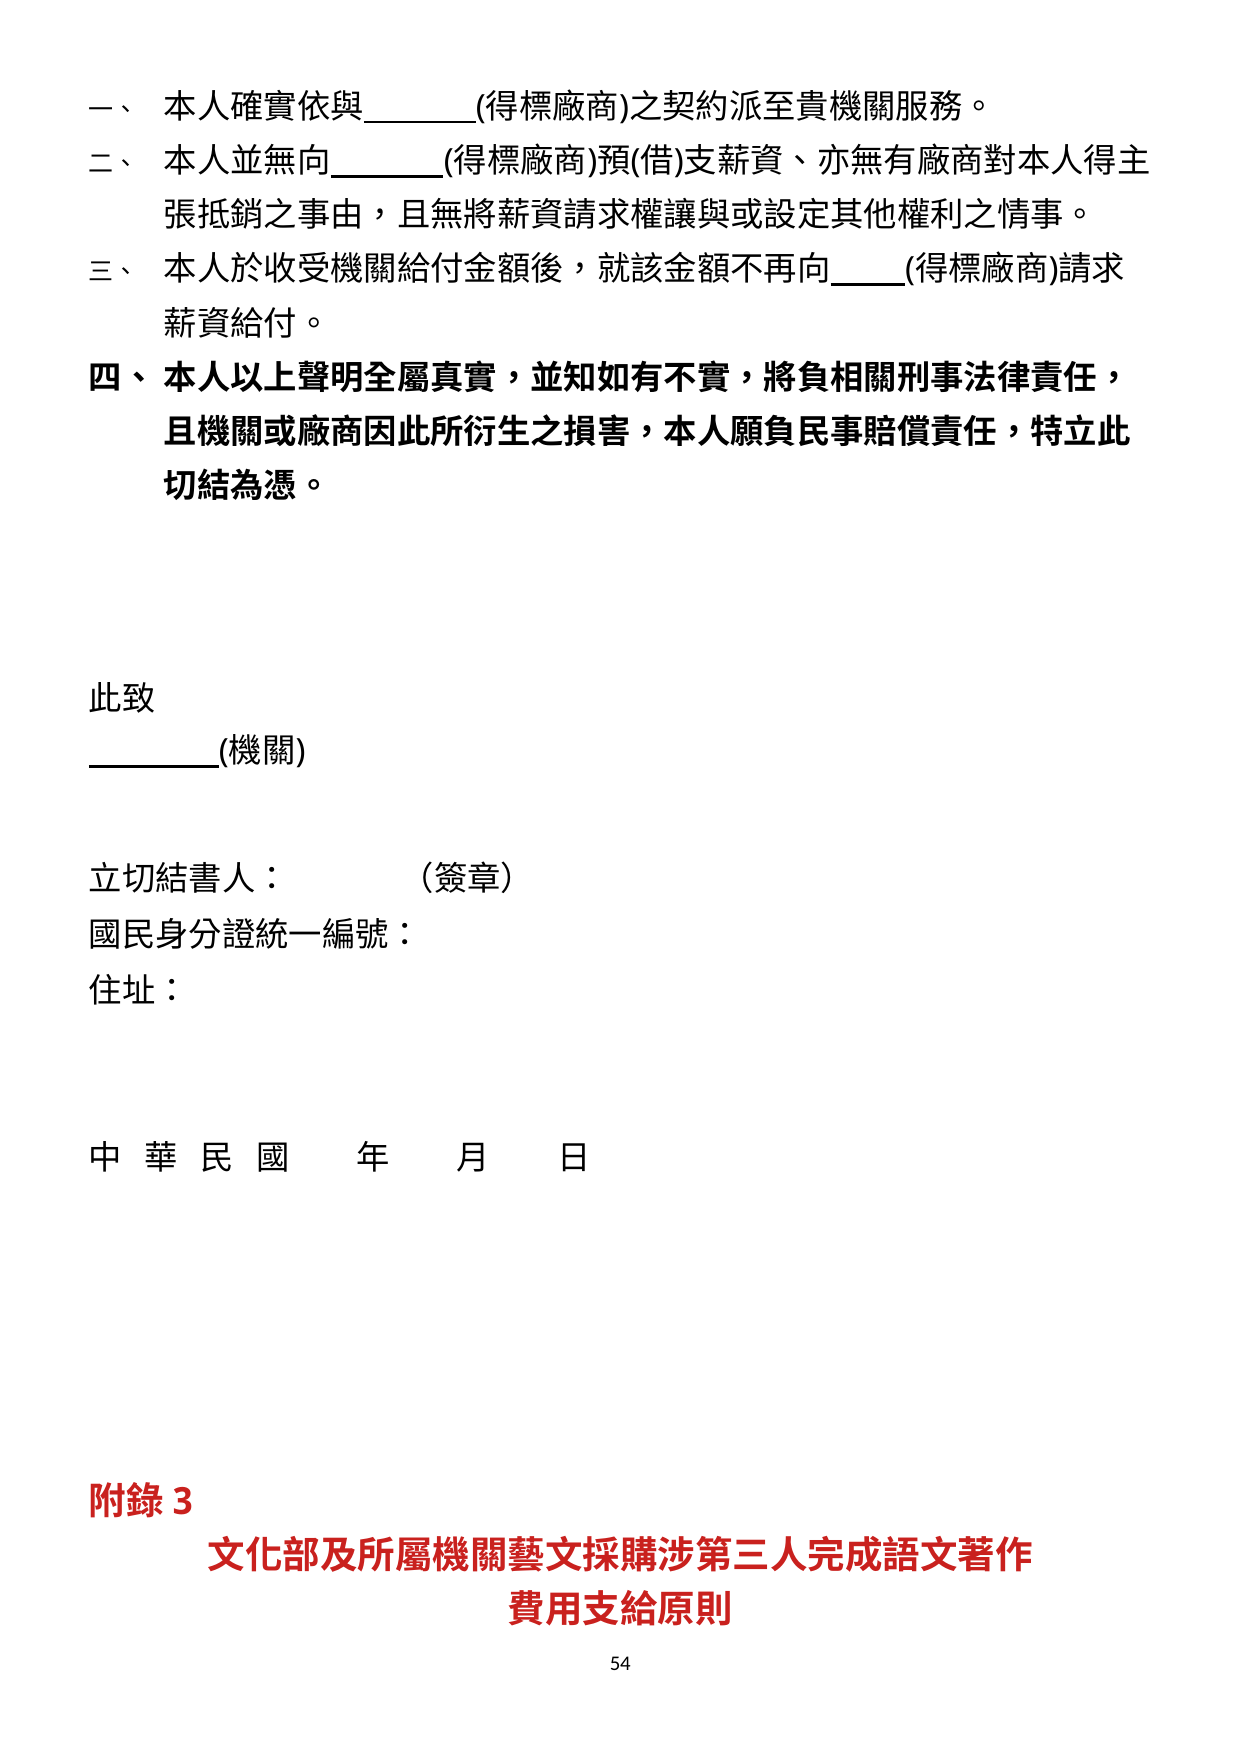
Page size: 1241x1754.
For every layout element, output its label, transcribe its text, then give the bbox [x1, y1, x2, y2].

text 國民身分證統一編號： [89, 899, 1152, 956]
text (機關) [89, 721, 1152, 773]
text 中 華 民 國 年 月 日 [89, 1131, 1152, 1179]
text 費用支給原則 [89, 1579, 1152, 1633]
text 立切結書人： （簽章） [89, 843, 1152, 899]
list 本人並無向 (得標廠商)預(借)支薪資、亦無有廠商對本人得主張抵銷之事由，且無將薪資請求權讓與或設定其他權利之情事。 [89, 129, 1152, 237]
list 本人以上聲明全屬真實，並知如有不實，將負相關刑事法律責任，且機關或廠商因此所衍生之損害，本人願負民事賠償責任，特立此切結為憑。 [89, 346, 1152, 508]
text 此致 [89, 669, 1152, 721]
list 本人確實依與 (得標廠商)之契約派至貴機關服務。 [89, 75, 1152, 129]
list 本人於收受機關給付金額後，就該金額不再向 (得標廠商)請求薪資給付。 [89, 237, 1152, 346]
text 文化部及所屬機關藝文採購涉第三人完成語文著作 [89, 1525, 1152, 1579]
text 住址： [89, 956, 1152, 1012]
text 附錄3 [89, 1471, 1152, 1525]
